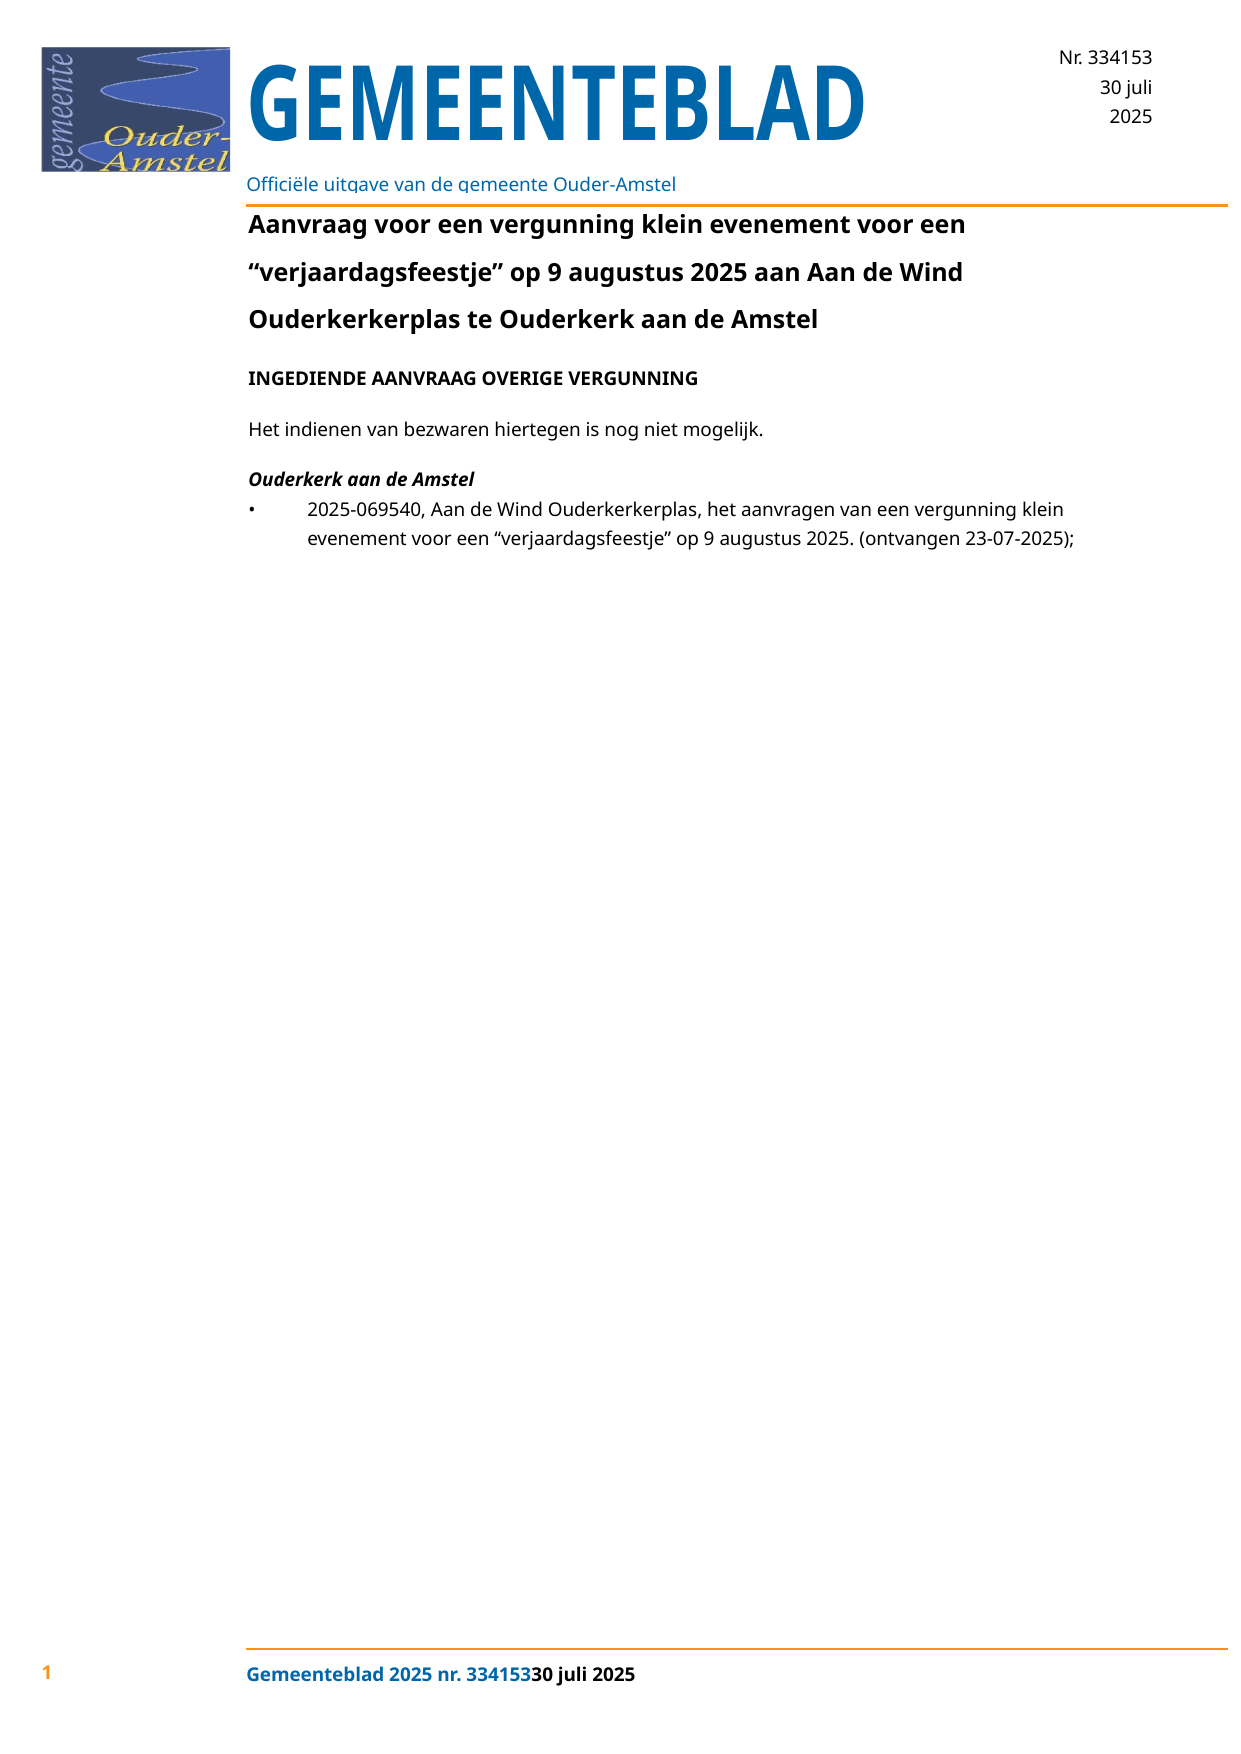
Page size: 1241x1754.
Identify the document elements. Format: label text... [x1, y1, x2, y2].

list 2025-069540, Aan de Wind Ouderkerkerplas, het aanvragen van een vergunning klein evenement voor een “verjaardagsfeestje” op 9 augustus 2025. (ontvangen 23-07-2025); [248, 496, 1152, 551]
text INGEDIENDE AANVRAAG OVERIGE VERGUNNING [248, 366, 1152, 391]
text Ouderkerk aan de Amstel [248, 466, 1152, 492]
text Het indienen van bezwaren hiertegen is nog niet mogelijk. [248, 416, 1152, 442]
picture [41, 47, 231, 172]
text Aanvraag voor een vergunning klein evenement voor een “verjaardagsfeestje” op 9 augustus 2025 aan Aan de Wind Ouderkerkerplas te Ouderkerk aan de Amstel [248, 207, 1152, 336]
